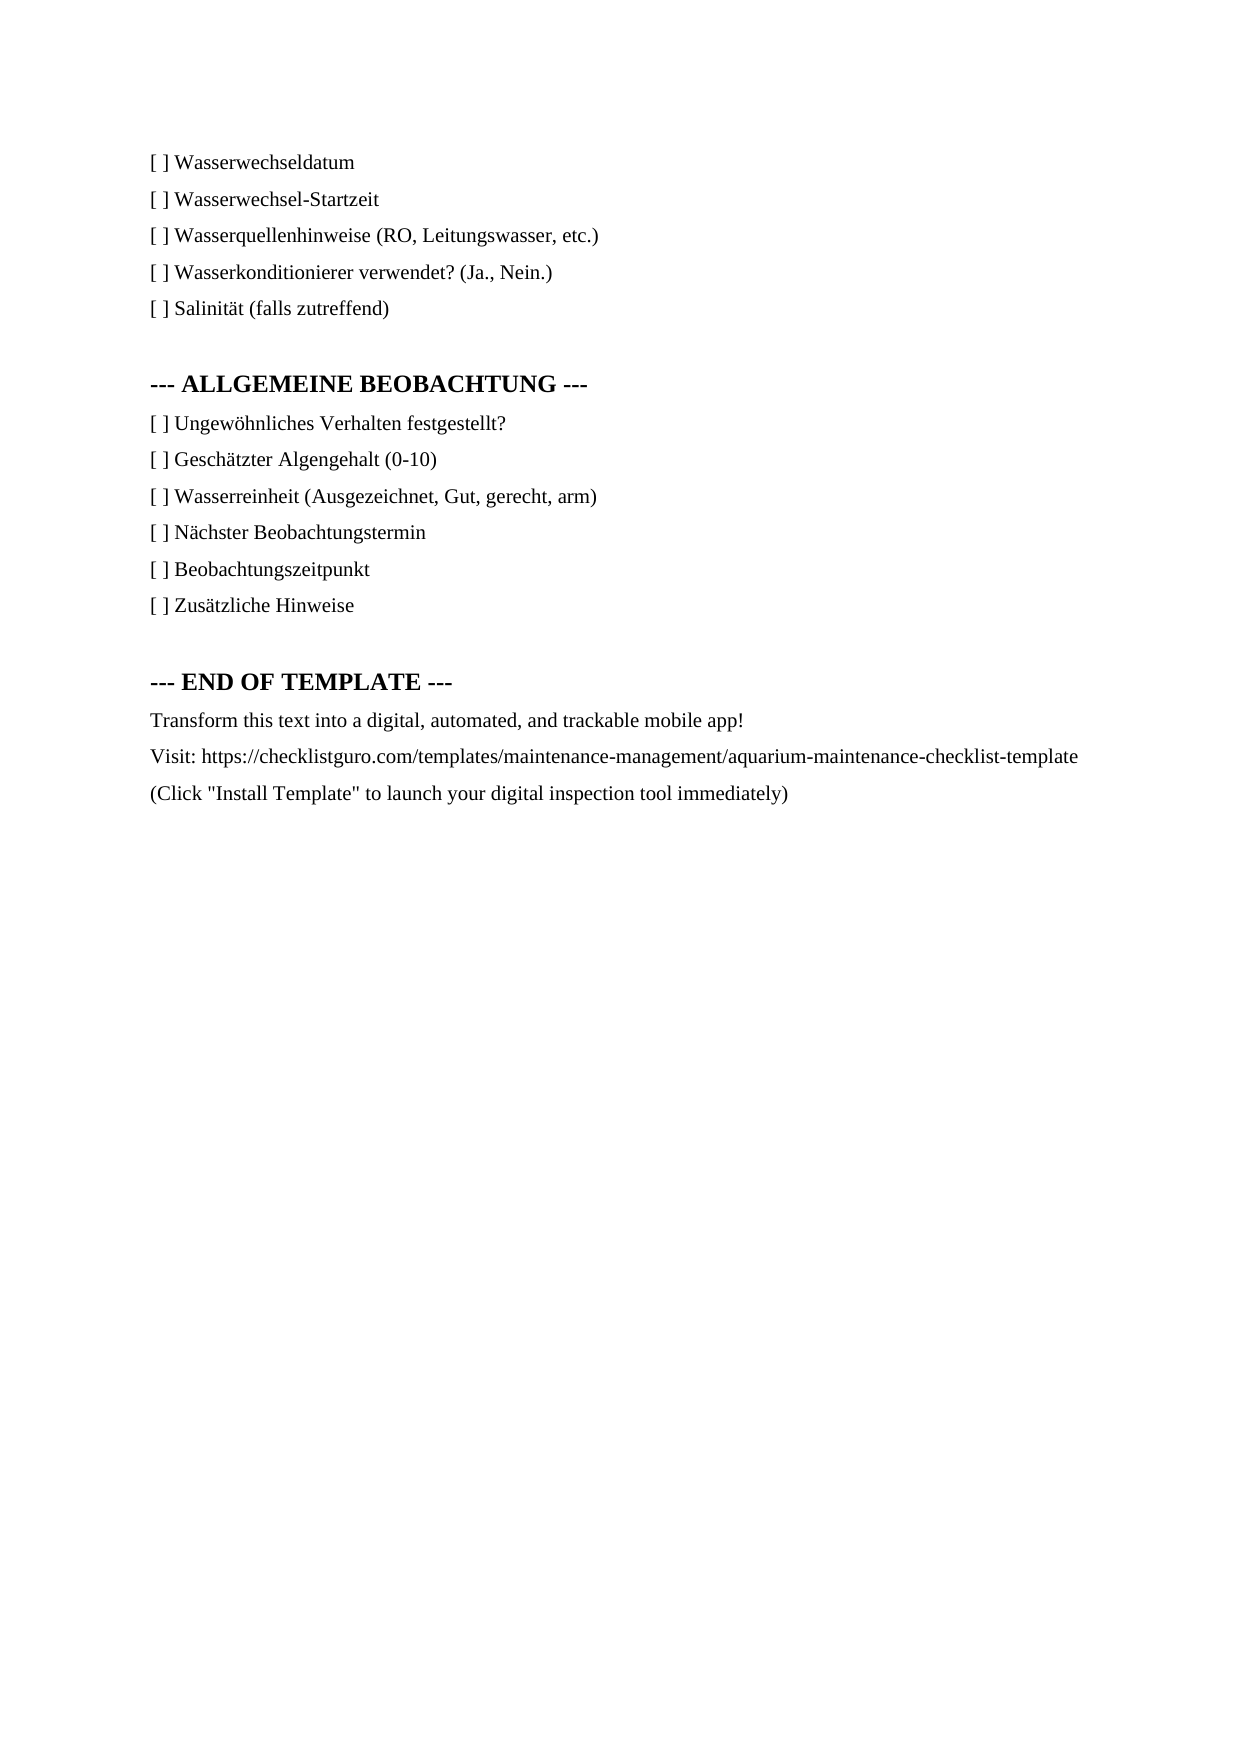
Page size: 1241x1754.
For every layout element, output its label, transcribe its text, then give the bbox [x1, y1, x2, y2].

text [ ] Wasserwechseldatum [150, 150, 1090, 174]
text (Click "Install Template" to launch your digital inspection tool immediately) [150, 781, 1090, 805]
text [ ] Salinität (falls zutreffend) [150, 296, 1090, 320]
text [ ] Wasserkonditionierer verwendet? (Ja., Nein.) [150, 260, 1090, 284]
text --- END OF TEMPLATE --- [150, 667, 1090, 695]
text --- ALLGEMEINE BEOBACHTUNG --- [150, 369, 1090, 398]
text [ ] Wasserquellenhinweise (RO, Leitungswasser, etc.) [150, 223, 1090, 247]
text Visit: https://checklistguro.com/templates/maintenance-management/aquarium-maintenance-checklist-template [150, 744, 1090, 768]
text [ ] Nächster Beobachtungstermin [150, 520, 1090, 544]
text [ ] Wasserreinheit (Ausgezeichnet, Gut, gerecht, arm) [150, 484, 1090, 508]
text [ ] Geschätzter Algengehalt (0-10) [150, 447, 1090, 471]
text [ ] Beobachtungszeitpunkt [150, 557, 1090, 581]
text Transform this text into a digital, automated, and trackable mobile app! [150, 708, 1090, 732]
text [ ] Wasserwechsel-Startzeit [150, 187, 1090, 211]
text [ ] Zusätzliche Hinweise [150, 593, 1090, 617]
text [ ] Ungewöhnliches Verhalten festgestellt? [150, 411, 1090, 435]
